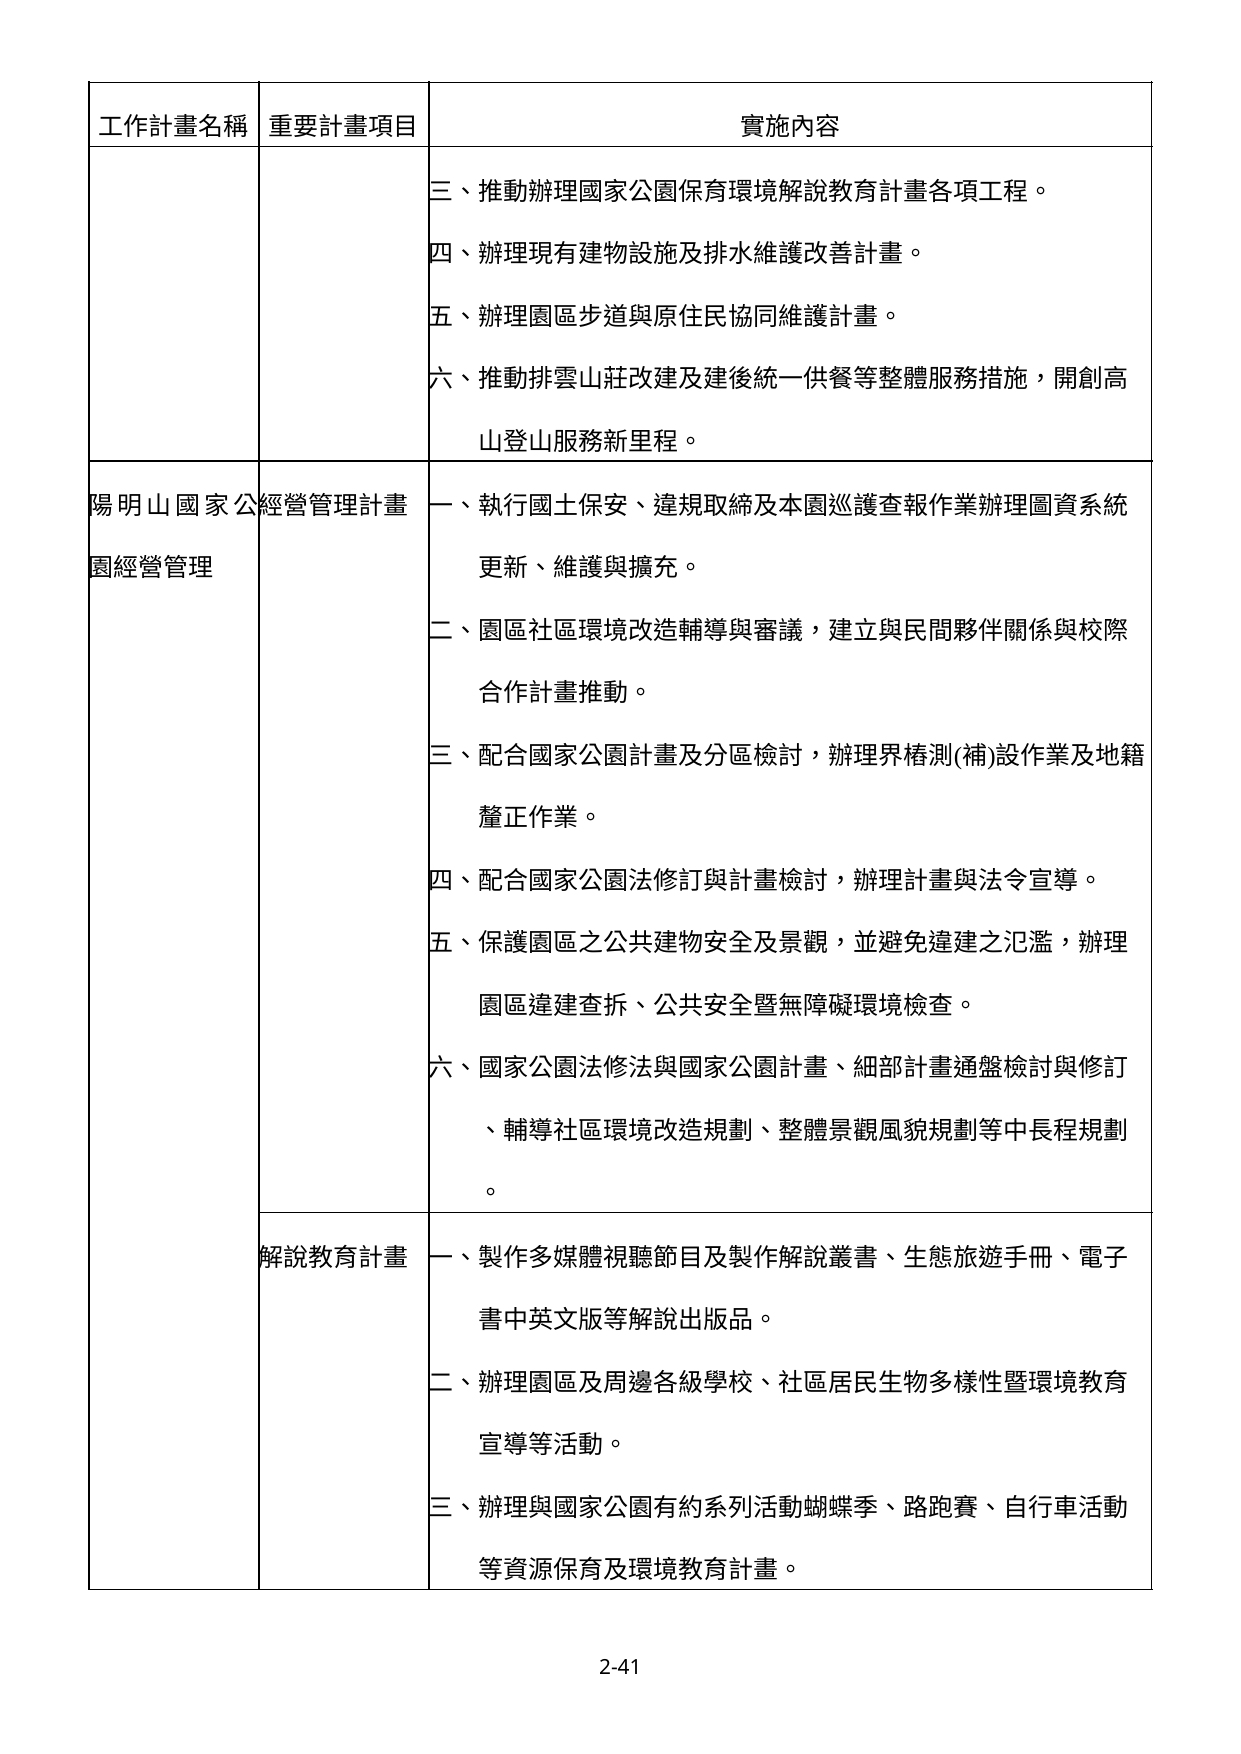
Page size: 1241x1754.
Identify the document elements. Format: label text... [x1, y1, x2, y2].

table_cell 陽明山國家公園經營管理 [90, 462, 258, 1588]
table_cell 解說教育計畫 [260, 1213, 428, 1588]
table_cell 一、製作多媒體視聽節目及製作解說叢書、生態旅遊手冊、電子書中英文版等解說出版品。 二、辦理園區及周邊各級學校、社區居民生物多樣性暨環境教育宣導等活動。 三、辦理與國家公園有約系列活動蝴蝶季、路跑賽、自行車活動等資源保育及環境教育計畫。 [430, 1213, 1151, 1588]
table_cell 經營管理計畫 [260, 462, 428, 1212]
table_header 實施內容 [430, 83, 1151, 146]
table_header 重要計畫項目 [260, 83, 428, 146]
table_cell 三、推動辦理國家公園保育環境解說教育計畫各項工程。 四、辦理現有建物設施及排水維護改善計畫。 五、辦理園區步道與原住民協同維護計畫。 六、推動排雲山莊改建及建後統一供餐等整體服務措施，開創高山登山服務新里程。 [430, 147, 1151, 460]
table_cell 一、執行國土保安、違規取締及本園巡護查報作業辦理圖資系統更新、維護與擴充。 二、園區社區環境改造輔導與審議，建立與民間夥伴關係與校際合作計畫推動。 三、配合國家公園計畫及分區檢討，辦理界樁測(補)設作業及地籍釐正作業。 四、配合國家公園法修訂與計畫檢討，辦理計畫與法令宣導。 五、保護園區之公共建物安全及景觀，並避免違建之氾濫，辦理園區違建查拆、公共安全暨無障礙環境檢查。 六、國家公園法修法與國家公園計畫、細部計畫通盤檢討與修訂、輔導社區環境改造規劃、整體景觀風貌規劃等中長程規劃。 [430, 462, 1151, 1212]
table_header 工作計畫名稱 [90, 83, 258, 146]
table_cell [90, 147, 258, 460]
table_cell [260, 147, 428, 460]
